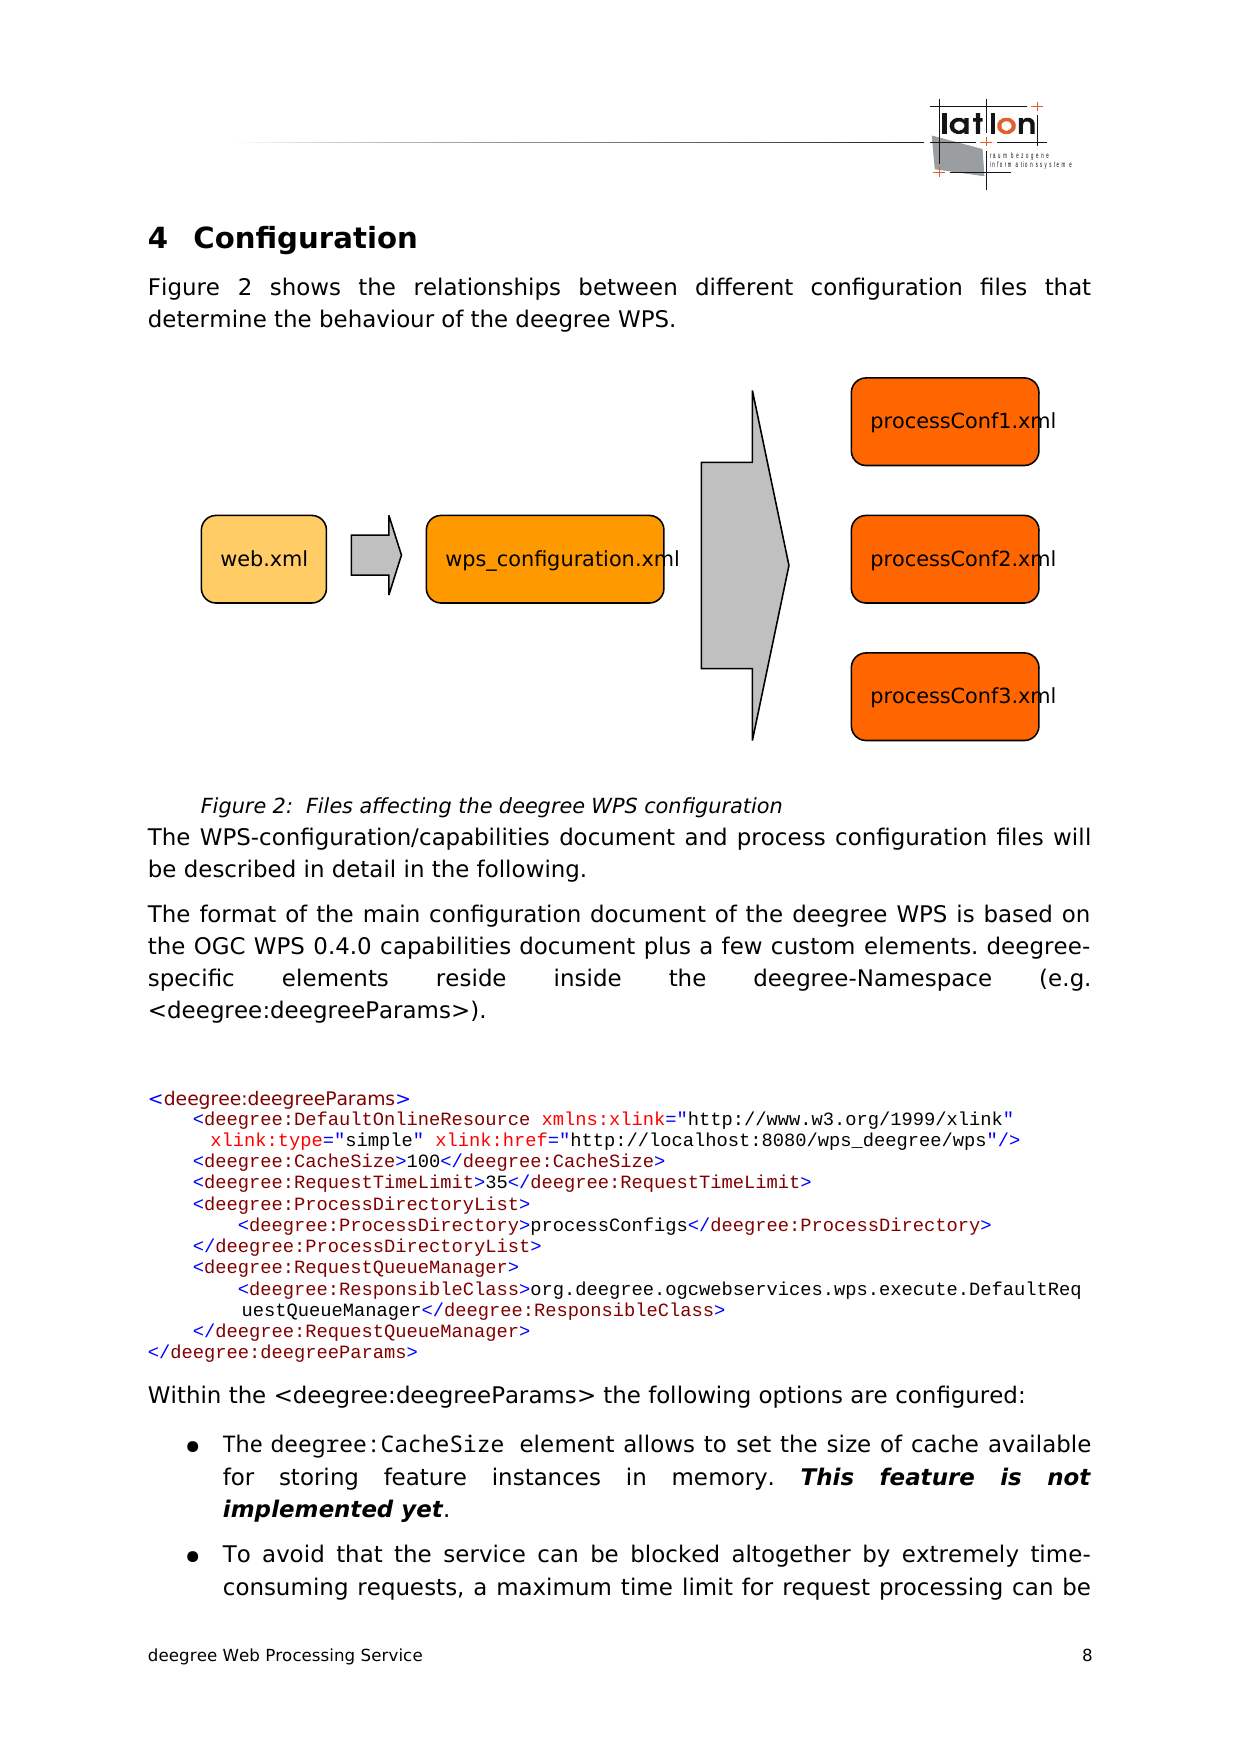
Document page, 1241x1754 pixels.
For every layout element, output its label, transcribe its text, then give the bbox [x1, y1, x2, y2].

text The format of the main configuration document of the deegree WPS is based on the OGC WPS 0.4.0 capabilities document plus a few custom elements. deegree-specific elements reside inside the deegree-Namespace (e.g. <deegree:deegreeParams>). [148, 901, 1092, 1024]
text <deegree:ResponsibleClass>org.deegree.ogcwebservices.wps.execute.DefaultReq uestQueueManager</deegree:ResponsibleClass> [148, 1279, 1092, 1322]
text <deegree:RequestQueueManager> [148, 1258, 1092, 1279]
text Within the <deegree:deegreeParams> the following options are configured: [148, 1383, 1092, 1409]
text </deegree:RequestQueueManager> [148, 1322, 1092, 1343]
text </deegree:ProcessDirectoryList> [148, 1237, 1092, 1258]
text Figure 2 shows the relationships between different configuration files that determine the behaviour of the deegree WPS. [148, 274, 1092, 333]
list To avoid that the service can be blocked altogether by extremely time-consuming requests, a maximum time limit for request processing can be [185, 1542, 1092, 1600]
text The WPS-configuration/capabilities document and process configuration files will be described in detail in the following. [148, 378, 1092, 883]
text <deegree:ProcessDirectory>processConfigs</deegree:ProcessDirectory> [148, 1216, 1092, 1237]
list The deegree:CacheSize element allows to set the size of cache available for storing feature instances in memory. This feature is not implemented yet. [185, 1428, 1092, 1523]
text <deegree:RequestTimeLimit>35</deegree:RequestTimeLimit> [148, 1173, 1092, 1194]
text <deegree:ProcessDirectoryList> [148, 1194, 1092, 1216]
subtitle Configuration [148, 221, 1092, 256]
text Figure 2: Files affecting the deegree WPS configuration [201, 794, 1040, 818]
text <deegree:DefaultOnlineResource xmlns:xlink="http://www.w3.org/1999/xlink" xlink:type="simple" xlink:href="http://localhost:8080/wps_deegree/wps"/> [148, 1109, 1092, 1152]
text <deegree:CacheSize>100</deegree:CacheSize> [148, 1152, 1092, 1173]
text <deegree:deegreeParams> [148, 1087, 1092, 1109]
text </deegree:deegreeParams> [148, 1343, 1092, 1364]
